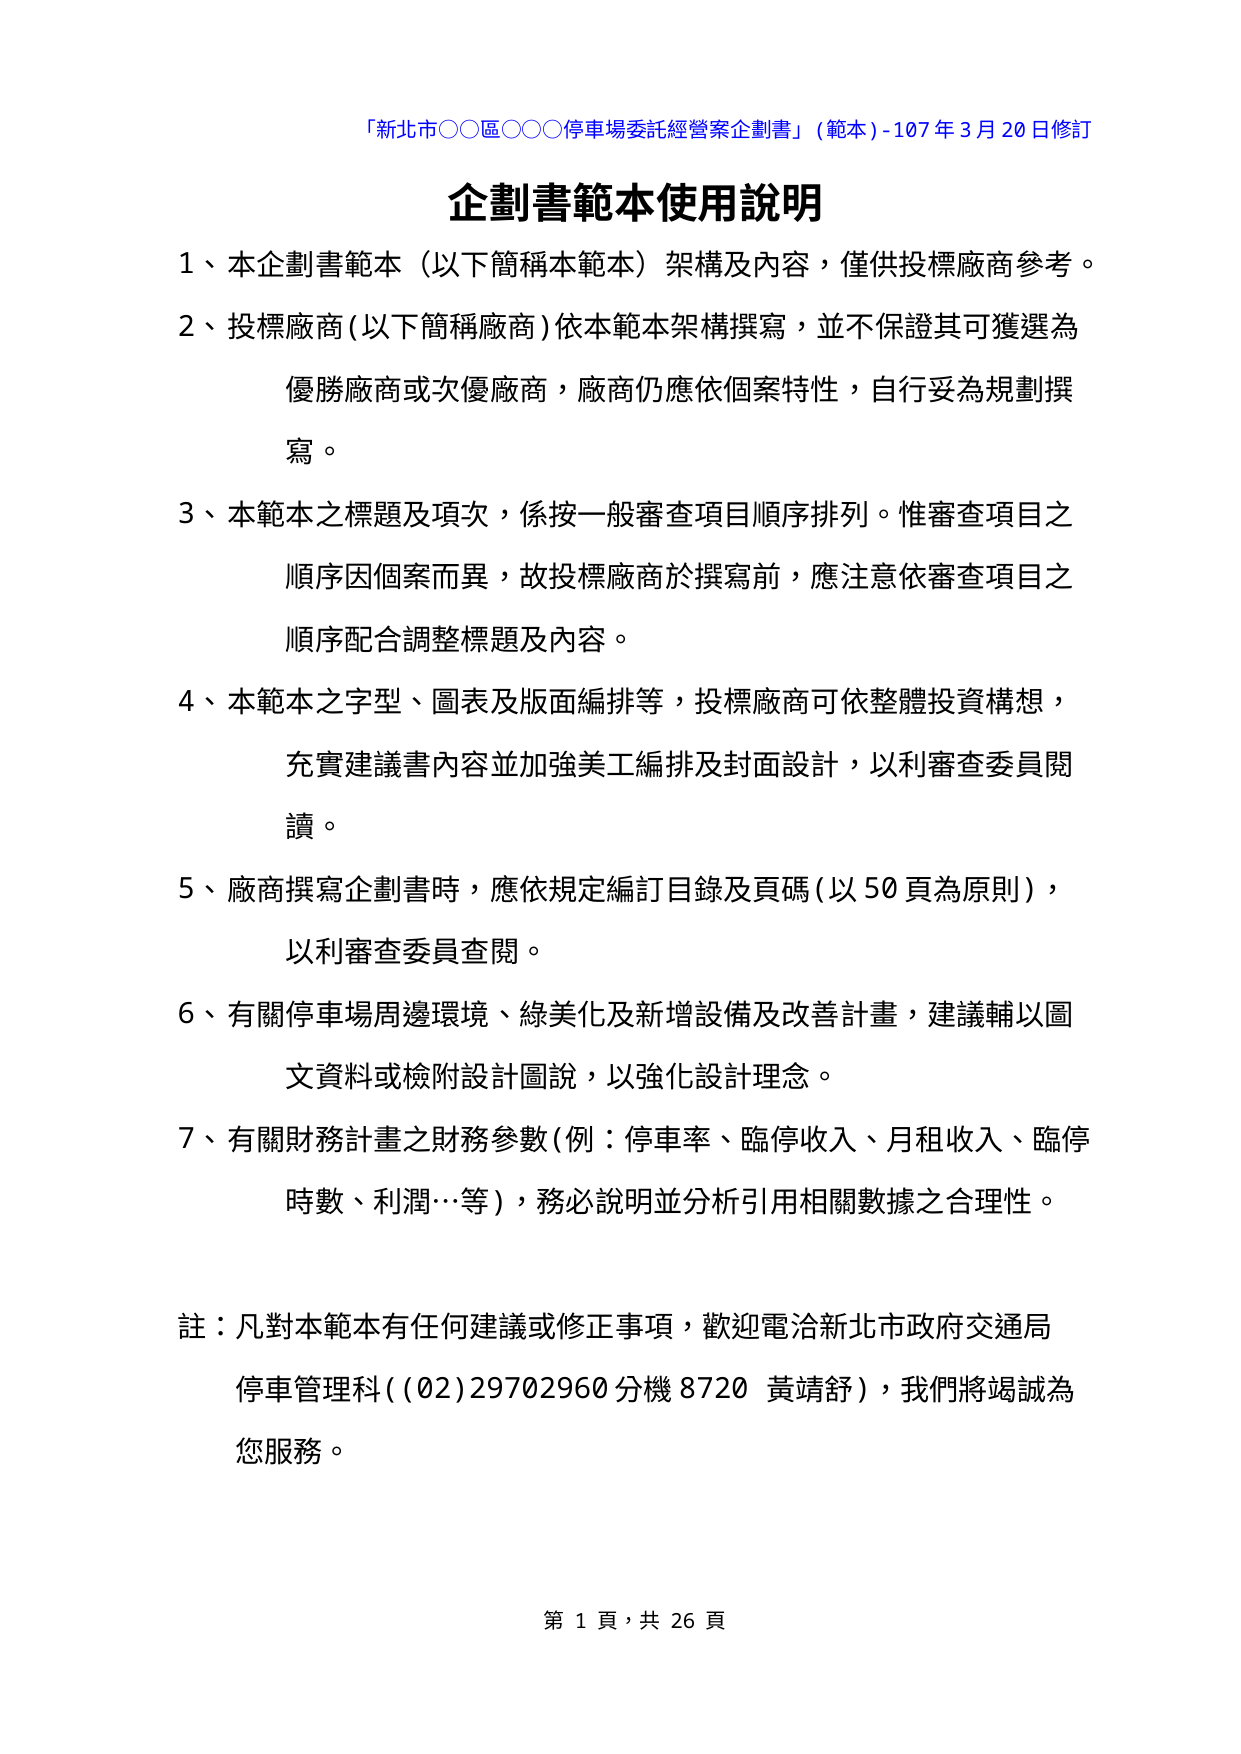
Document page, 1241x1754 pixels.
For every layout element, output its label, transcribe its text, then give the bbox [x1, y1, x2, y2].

list 有關財務計畫之財務參數(例：停車率、臨停收入、月租收入、臨停時數、利潤…等)，務必說明並分析引用相關數據之合理性。 [177, 1096, 1092, 1221]
list 本範本之字型、圖表及版面編排等，投標廠商可依整體投資構想，充實建議書內容並加強美工編排及封面設計，以利審查委員閱讀。 [177, 658, 1092, 846]
list 廠商撰寫企劃書時，應依規定編訂目錄及頁碼(以50頁為原則)，以利審查委員查閱。 [177, 846, 1092, 971]
text 停車管理科((02)29702960分機8720 黃靖舒)，我們將竭誠為您服務。 [235, 1346, 1092, 1471]
list 有關停車場周邊環境、綠美化及新增設備及改善計畫，建議輔以圖文資料或檢附設計圖說，以強化設計理念。 [177, 971, 1092, 1096]
list 本企劃書範本（以下簡稱本範本）架構及內容，僅供投標廠商參考。 [177, 221, 1092, 283]
list 本範本之標題及項次，係按一般審查項目順序排列。惟審查項目之順序因個案而異，故投標廠商於撰寫前，應注意依審查項目之順序配合調整標題及內容。 [177, 471, 1092, 658]
text 註：凡對本範本有任何建議或修正事項，歡迎電洽新北市政府交通局 [177, 1283, 1092, 1346]
text 企劃書範本使用說明 [177, 158, 1092, 221]
list 投標廠商(以下簡稱廠商)依本範本架構撰寫，並不保證其可獲選為優勝廠商或次優廠商，廠商仍應依個案特性，自行妥為規劃撰寫。 [177, 283, 1092, 471]
